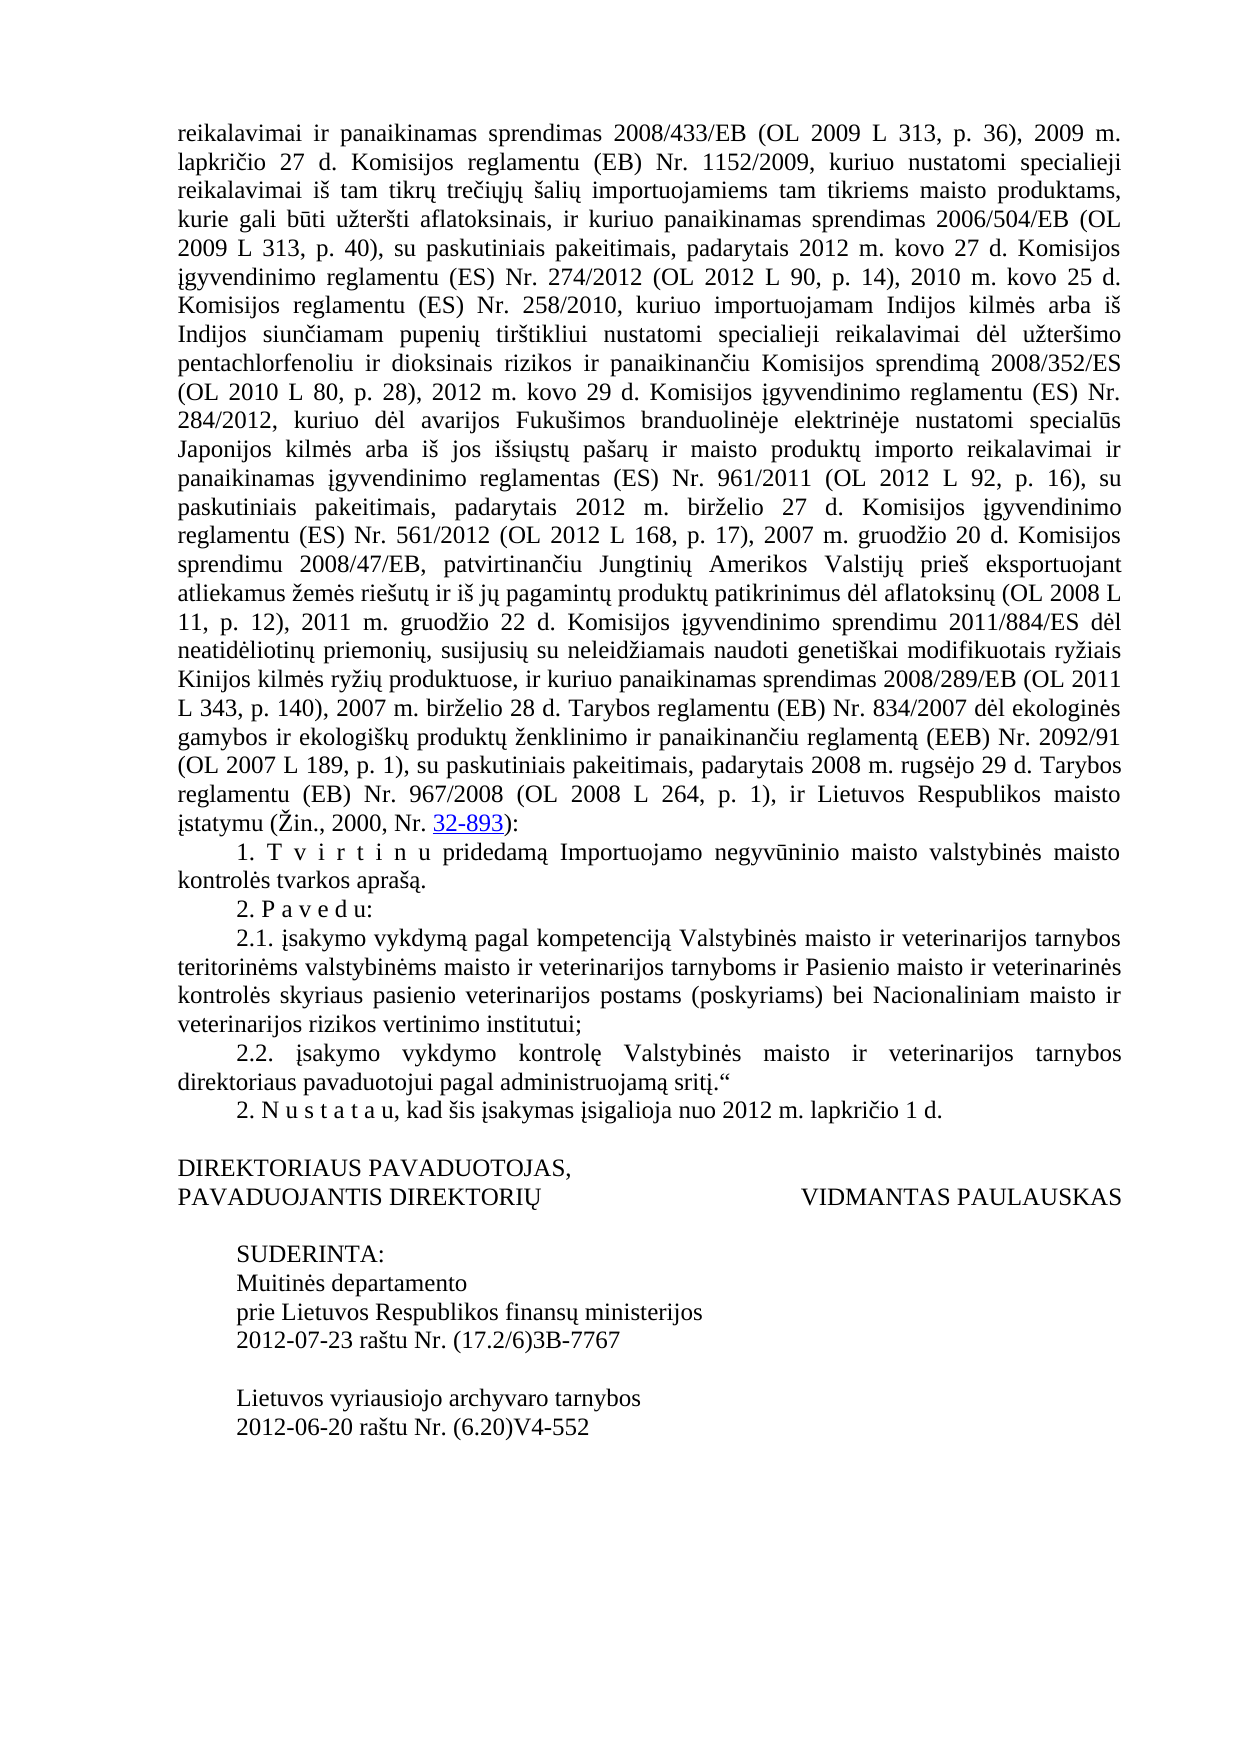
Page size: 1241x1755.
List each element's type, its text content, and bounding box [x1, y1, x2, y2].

text 2.1. įsakymo vykdymą pagal kompetenciją Valstybinės maisto ir veterinarijos tarnybos teritorinėms valstybinėms maisto ir veterinarijos tarnyboms ir Pasienio maisto ir veterinarinės kontrolės skyriaus pasienio veterinarijos postams (poskyriams) bei Nacionaliniam maisto ir veterinarijos rizikos vertinimo institutui; [177, 923, 1122, 1038]
text SUDERINTA: [177, 1239, 1122, 1268]
text 2.2. įsakymo vykdymo kontrolę Valstybinės maisto ir veterinarijos tarnybos direktoriaus pavaduotojui pagal administruojamą sritį.“ [177, 1038, 1122, 1096]
text 2. N u s t a t a u, kad šis įsakymas įsigalioja nuo 2012 m. lapkričio 1 d. [177, 1096, 1122, 1124]
text 2. P a v e d u: [177, 894, 1122, 923]
text 2012-07-23 raštu Nr. (17.2/6)3B-7767 [177, 1326, 1122, 1354]
text pavaduojantis direktorių Vidmantas Paulauskas [177, 1182, 1122, 1211]
text Direktoriaus pavaduotojas, [177, 1153, 1122, 1182]
text 1. T v i r t i n u pridedamą Importuojamo negyvūninio maisto valstybinės maisto kontrolės tvarkos aprašą. [177, 837, 1122, 894]
text reikalavimai ir panaikinamas sprendimas 2008/433/EB (OL 2009 L 313, p. 36), 2009 m. lapkričio 27 d. Komisijos reglamentu (EB) Nr. 1152/2009, kuriuo nustatomi specialieji reikalavimai iš tam tikrų trečiųjų šalių importuojamiems tam tikriems maisto produktams, kurie gali būti užteršti aflatoksinais, ir kuriuo panaikinamas sprendimas 2006/504/EB (OL 2009 L 313, p. 40), su paskutiniais pakeitimais, padarytais 2012 m. kovo 27 d. Komisijos įgyvendinimo reglamentu (ES) Nr. 274/2012 (OL 2012 L 90, p. 14), 2010 m. kovo 25 d. Komisijos reglamentu (ES) Nr. 258/2010, kuriuo importuojamam Indijos kilmės arba iš Indijos siunčiamam pupenių tirštikliui nustatomi specialieji reikalavimai dėl užteršimo pentachlorfenoliu ir dioksinais rizikos ir panaikinančiu Komisijos sprendimą 2008/352/ES (OL 2010 L 80, p. 28), 2012 m. kovo 29 d. Komisijos įgyvendinimo reglamentu (ES) Nr. 284/2012, kuriuo dėl avarijos Fukušimos branduolinėje elektrinėje nustatomi specialūs Japonijos kilmės arba iš jos išsiųstų pašarų ir maisto produktų importo reikalavimai ir panaikinamas įgyvendinimo reglamentas (ES) Nr. 961/2011 (OL 2012 L 92, p. 16), su paskutiniais pakeitimais, padarytais 2012 m. birželio 27 d. Komisijos įgyvendinimo reglamentu (ES) Nr. 561/2012 (OL 2012 L 168, p. 17), 2007 m. gruodžio 20 d. Komisijos sprendimu 2008/47/EB, patvirtinančiu Jungtinių Amerikos Valstijų prieš eksportuojant atliekamus žemės riešutų ir iš jų pagamintų produktų patikrinimus dėl aflatoksinų (OL 2008 L 11, p. 12), 2011 m. gruodžio 22 d. Komisijos įgyvendinimo sprendimu 2011/884/ES dėl neatidėliotinų priemonių, susijusių su neleidžiamais naudoti genetiškai modifikuotais ryžiais Kinijos kilmės ryžių produktuose, ir kuriuo panaikinamas sprendimas 2008/289/EB (OL 2011 L 343, p. 140), 2007 m. birželio 28 d. Tarybos reglamentu (EB) Nr. 834/2007 dėl ekologinės gamybos ir ekologiškų produktų ženklinimo ir panaikinančiu reglamentą (EEB) Nr. 2092/91 (OL 2007 L 189, p. 1), su paskutiniais pakeitimais, padarytais 2008 m. rugsėjo 29 d. Tarybos reglamentu (EB) Nr. 967/2008 (OL 2008 L 264, p. 1), ir Lietuvos Respublikos maisto įstatymu (Žin., 2000, Nr. 32-893): [177, 118, 1122, 837]
text prie Lietuvos Respublikos finansų ministerijos [177, 1297, 1122, 1326]
text 2012-06-20 raštu Nr. (6.20)V4-552 [177, 1412, 1122, 1441]
text Muitinės departamento [177, 1268, 1122, 1297]
text Lietuvos vyriausiojo archyvaro tarnybos [177, 1383, 1122, 1412]
